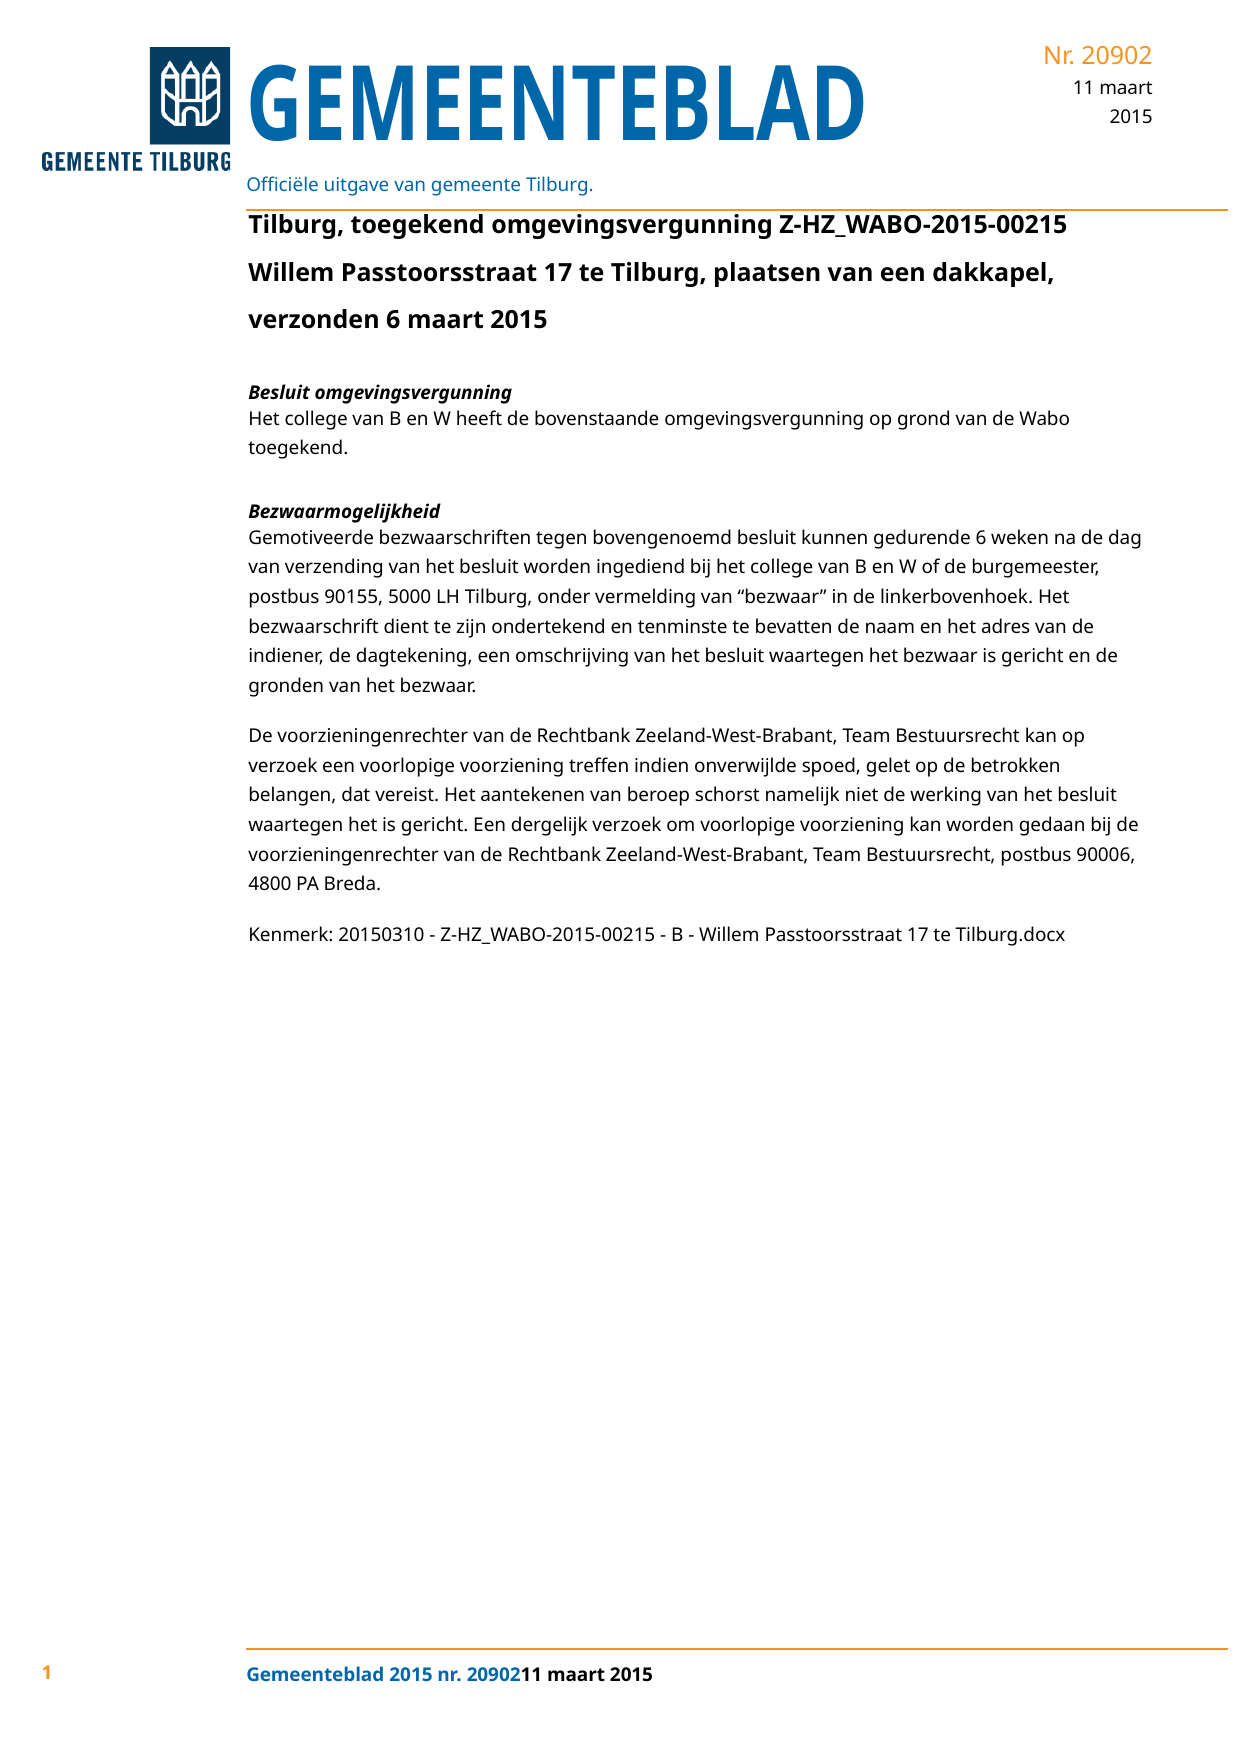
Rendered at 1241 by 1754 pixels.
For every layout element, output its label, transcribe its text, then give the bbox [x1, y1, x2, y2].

text Besluit omgevingsvergunning [248, 379, 1152, 405]
picture [41, 47, 231, 172]
text Het college van B en W heeft de bovenstaande omgevingsvergunning op grond van de Wabo toegekend. [248, 405, 1152, 460]
text Bezwaarmogelijkheid [248, 498, 1152, 524]
text De voorzieningenrechter van de Rechtbank Zeeland-West-Brabant, Team Bestuursrecht kan op verzoek een voorlopige voorziening treffen indien onverwijlde spoed, gelet op de betrokken belangen, dat vereist. Het aantekenen van beroep schorst namelijk niet de werking van het besluit waartegen het is gericht. Een dergelijk verzoek om voorlopige voorziening kan worden gedaan bij de voorzieningenrechter van de Rechtbank Zeeland-West-Brabant, Team Bestuursrecht, postbus 90006, 4800 PA Breda. [248, 722, 1152, 896]
text Tilburg, toegekend omgevingsvergunning Z-HZ_WABO-2015-00215 Willem Passtoorsstraat 17 te Tilburg, plaatsen van een dakkapel, verzonden 6 maart 2015 [248, 211, 1152, 336]
text Gemotiveerde bezwaarschriften tegen bovengenoemd besluit kunnen gedurende 6 weken na de dag van verzending van het besluit worden ingediend bij het college van B en W of de burgemeester, postbus 90155, 5000 LH Tilburg, onder vermelding van “bezwaar” in de linkerbovenhoek. Het bezwaarschrift dient te zijn ondertekend en tenminste te bevatten de naam en het adres van de indiener, de dagtekening, een omschrijving van het besluit waartegen het bezwaar is gericht en de gronden van het bezwaar. [248, 524, 1152, 698]
text Kenmerk: 20150310 - Z-HZ_WABO-2015-00215 - B - Willem Passtoorsstraat 17 te Tilburg.docx [248, 921, 1152, 946]
